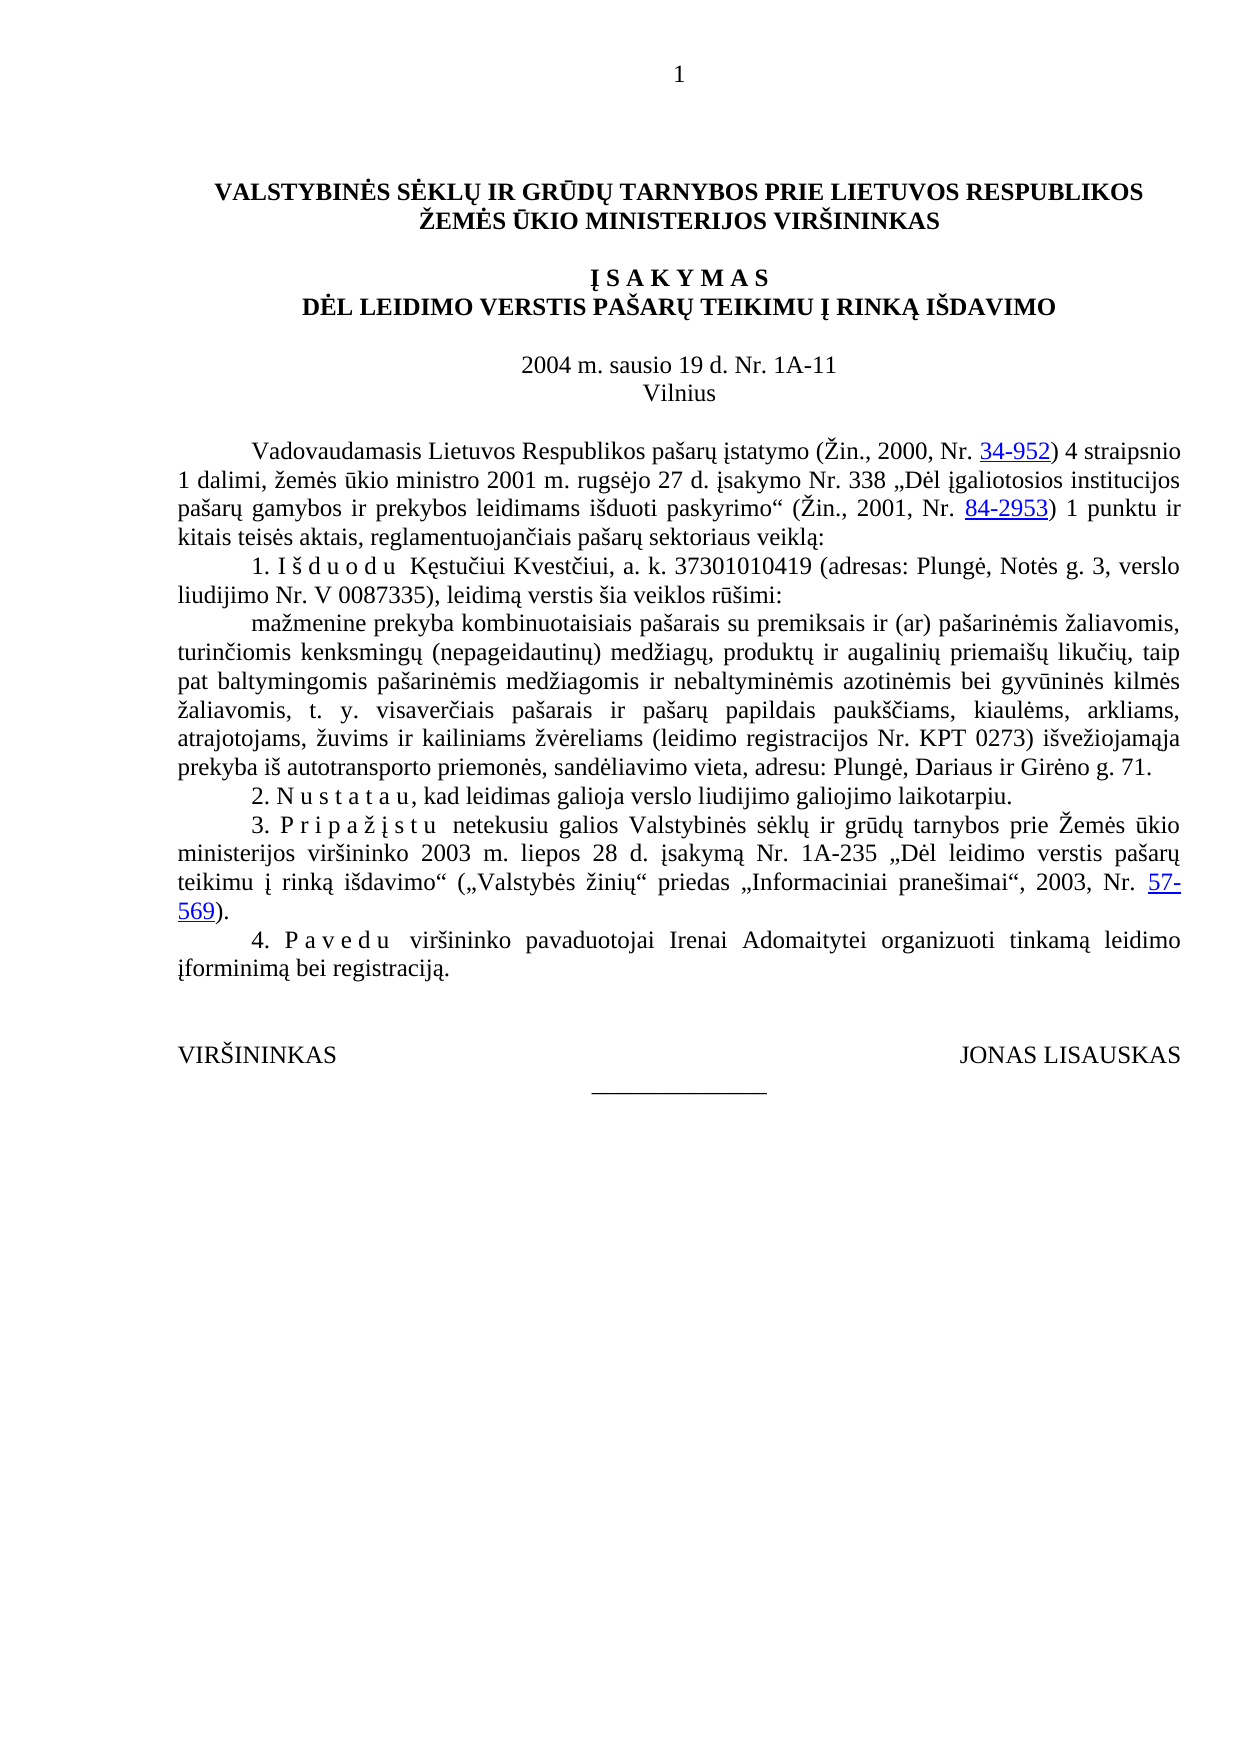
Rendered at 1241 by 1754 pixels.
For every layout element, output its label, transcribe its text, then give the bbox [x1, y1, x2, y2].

text 4. Pavedu viršininko pavaduotojai Irenai Adomaitytei organizuoti tinkamą leidimo įforminimą bei registraciją. [177, 925, 1181, 982]
text 1. Išduodu Kęstučiui Kvestčiui, a. k. 37301010419 (adresas: Plungė, Notės g. 3, verslo liudijimo Nr. V 0087335), leidimą verstis šia veiklos rūšimi: [177, 551, 1181, 608]
text mažmenine prekyba kombinuotaisiais pašarais su premiksais ir (ar) pašarinėmis žaliavomis, turinčiomis kenksmingų (nepageidautinų) medžiagų, produktų ir augalinių priemaišų likučių, taip pat baltymingomis pašarinėmis medžiagomis ir nebaltyminėmis azotinėmis bei gyvūninės kilmės žaliavomis, t. y. visaverčiais pašarais ir pašarų papildais paukščiams, kiaulėms, arkliams, atrajotojams, žuvims ir kailiniams žvėreliams (leidimo registracijos Nr. KPT 0273) išvežiojamąja prekyba iš autotransporto priemonės, sandėliavimo vieta, adresu: Plungė, Dariaus ir Girėno g. 71. [177, 608, 1181, 781]
text Vilnius [177, 378, 1181, 407]
text Į S A K Y M A S [177, 263, 1181, 292]
text ______________ [177, 1068, 1181, 1097]
text 2. Nustatau, kad leidimas galioja verslo liudijimo galiojimo laikotarpiu. [177, 781, 1181, 810]
text VALSTYBINĖS SĖKLŲ IR GRŪDŲ TARNYBOS PRIE LIETUVOS RESPUBLIKOS ŽEMĖS ŪKIO MINISTERIJOS VIRŠININKAS [177, 177, 1181, 235]
text 3. Pripažįstu netekusiu galios Valstybinės sėklų ir grūdų tarnybos prie Žemės ūkio ministerijos viršininko 2003 m. liepos 28 d. įsakymą Nr. 1A-235 „Dėl leidimo verstis pašarų teikimu į rinką išdavimo“ („Valstybės žinių“ priedas „Informaciniai pranešimai“, 2003, Nr. 57-569). [177, 810, 1181, 925]
text VIRŠININKAS JONAS LISAUSKAS [177, 1040, 1181, 1068]
text DĖL LEIDIMO VERSTIS PAŠARŲ TEIKIMU Į RINKĄ IŠDAVIMO [177, 292, 1181, 321]
text 2004 m. sausio 19 d. Nr. 1A-11 [177, 350, 1181, 378]
text Vadovaudamasis Lietuvos Respublikos pašarų įstatymo (Žin., 2000, Nr. 34-952) 4 straipsnio 1 dalimi, žemės ūkio ministro 2001 m. rugsėjo 27 d. įsakymo Nr. 338 „Dėl įgaliotosios institucijos pašarų gamybos ir prekybos leidimams išduoti paskyrimo“ (Žin., 2001, Nr. 84-2953) 1 punktu ir kitais teisės aktais, reglamentuojančiais pašarų sektoriaus veiklą: [177, 436, 1181, 551]
